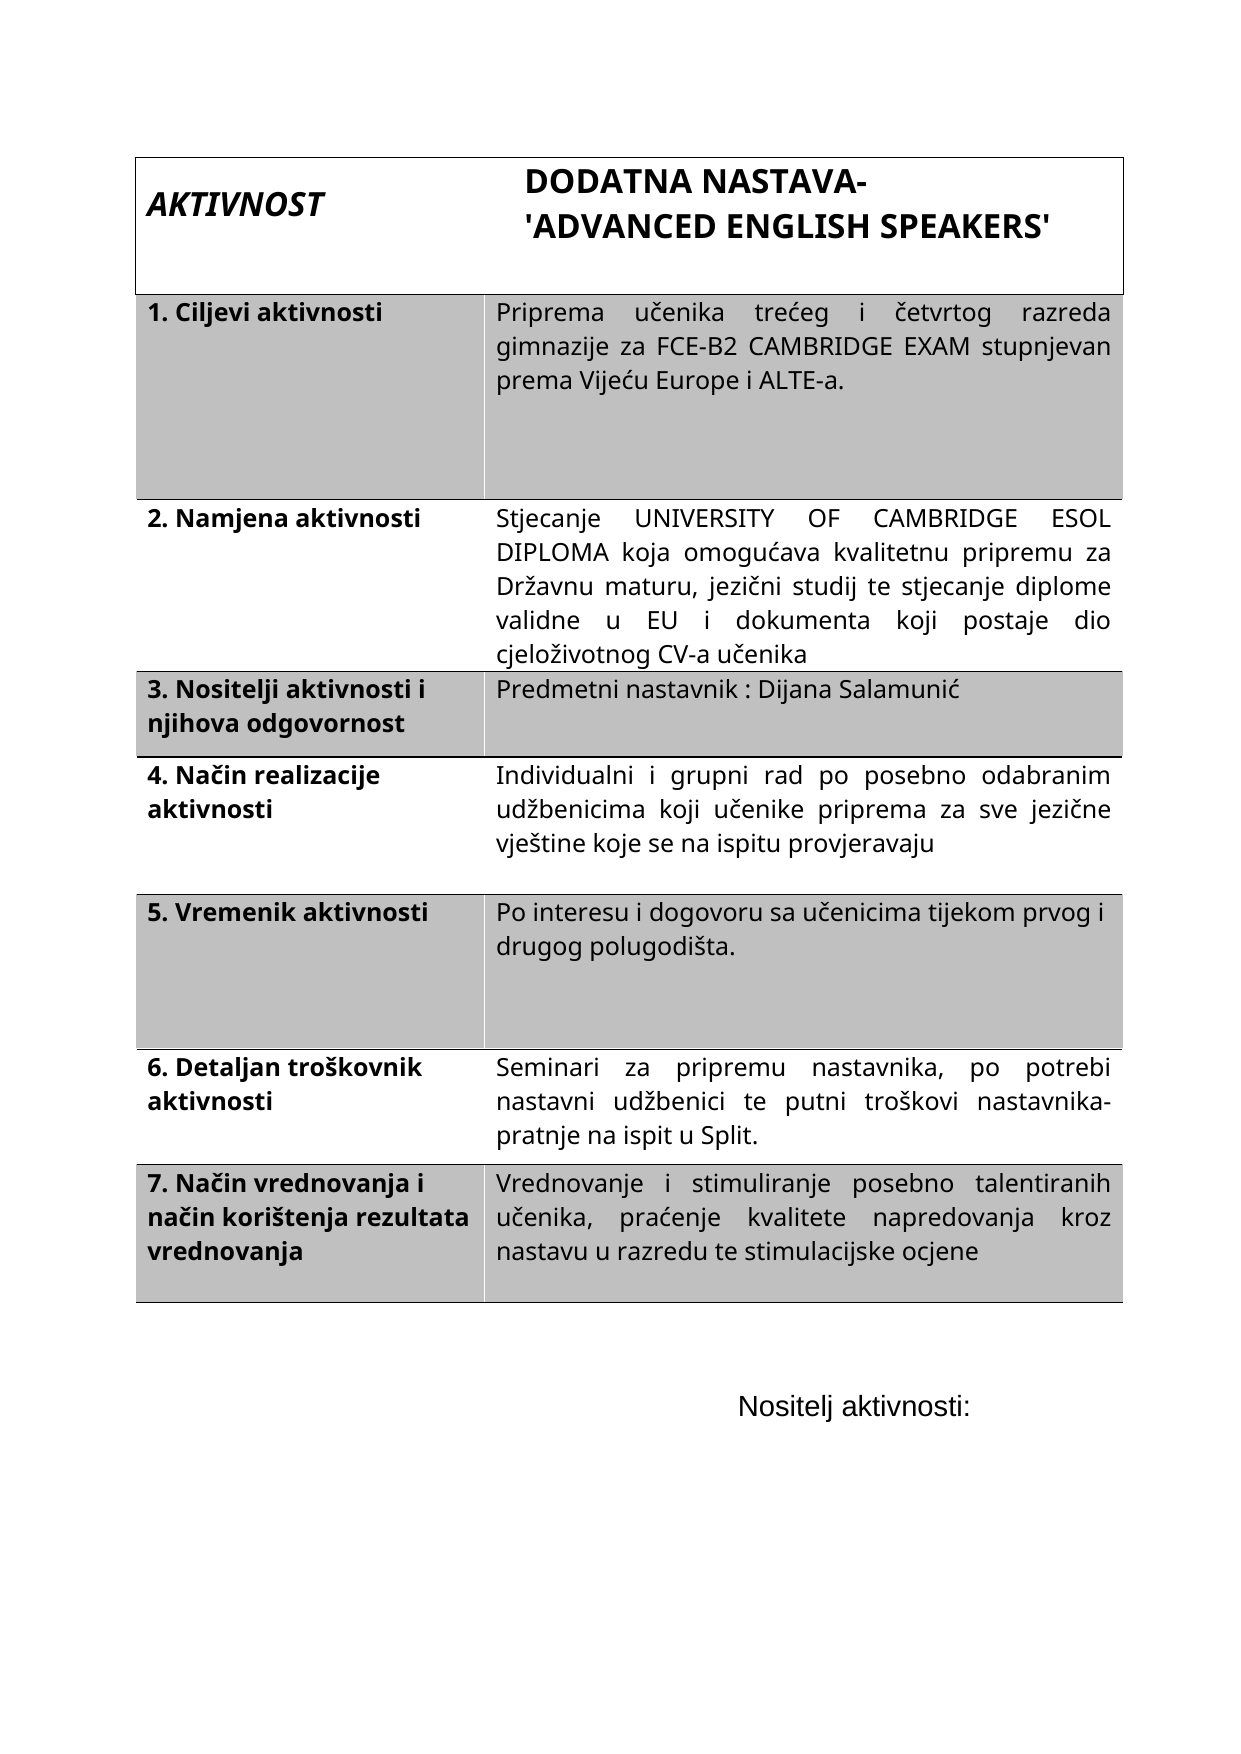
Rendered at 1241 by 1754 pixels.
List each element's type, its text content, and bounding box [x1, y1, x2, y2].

text Nositelj aktivnosti: [738, 1389, 1093, 1422]
table_cell Vrednovanje i stimuliranje posebno talentiranih učenika, praćenje kvalitete napredovanja kroz nastavu u razredu te stimulacijske ocjene [485, 1164, 1123, 1302]
table_cell Individualni i grupni rad po posebno odabranim udžbenicima koji učenike priprema za sve jezične vještine koje se na ispitu provjeravaju [485, 756, 1123, 894]
table_cell Predmetni nastavnik : Dijana Salamunić [485, 671, 1123, 756]
table_cell 6. Detaljan troškovnik aktivnosti [136, 1050, 484, 1164]
table_cell Po interesu i dogovoru sa učenicima tijekom prvog i drugog polugodišta. [485, 894, 1123, 1048]
table_cell 2. Namjena aktivnosti [136, 500, 484, 671]
table_cell 4. Način realizacije aktivnosti [136, 757, 484, 894]
table_cell 5. Vremenik aktivnosti [136, 895, 484, 1048]
table_cell Priprema učenika trećeg i četvrtog razreda gimnazije za FCE-B2 CAMBRIDGE EXAM stupnjevan prema Vijeću Europe i ALTE-a. [485, 295, 1123, 499]
table_header AKTIVNOST [136, 158, 484, 294]
table_cell Stjecanje UNIVERSITY OF CAMBRIDGE ESOL DIPLOMA koja omogućava kvalitetnu pripremu za Državnu maturu, jezični studij te stjecanje diplome validne u EU i dokumenta koji postaje dio cjeloživotnog CV-a učenika [485, 499, 1123, 671]
table_header DODATNA NASTAVA- 'ADVANCED ENGLISH SPEAKERS' [485, 158, 1123, 294]
table_cell 1. Ciljevi aktivnosti [136, 295, 484, 499]
table_cell 3. Nositelji aktivnosti i njihova odgovornost [136, 672, 484, 756]
table_cell Seminari za pripremu nastavnika, po potrebi nastavni udžbenici te putni troškovi nastavnika-pratnje na ispit u Split. [485, 1049, 1123, 1164]
table_cell 7. Način vrednovanja i način korištenja rezultata vrednovanja [136, 1165, 484, 1302]
